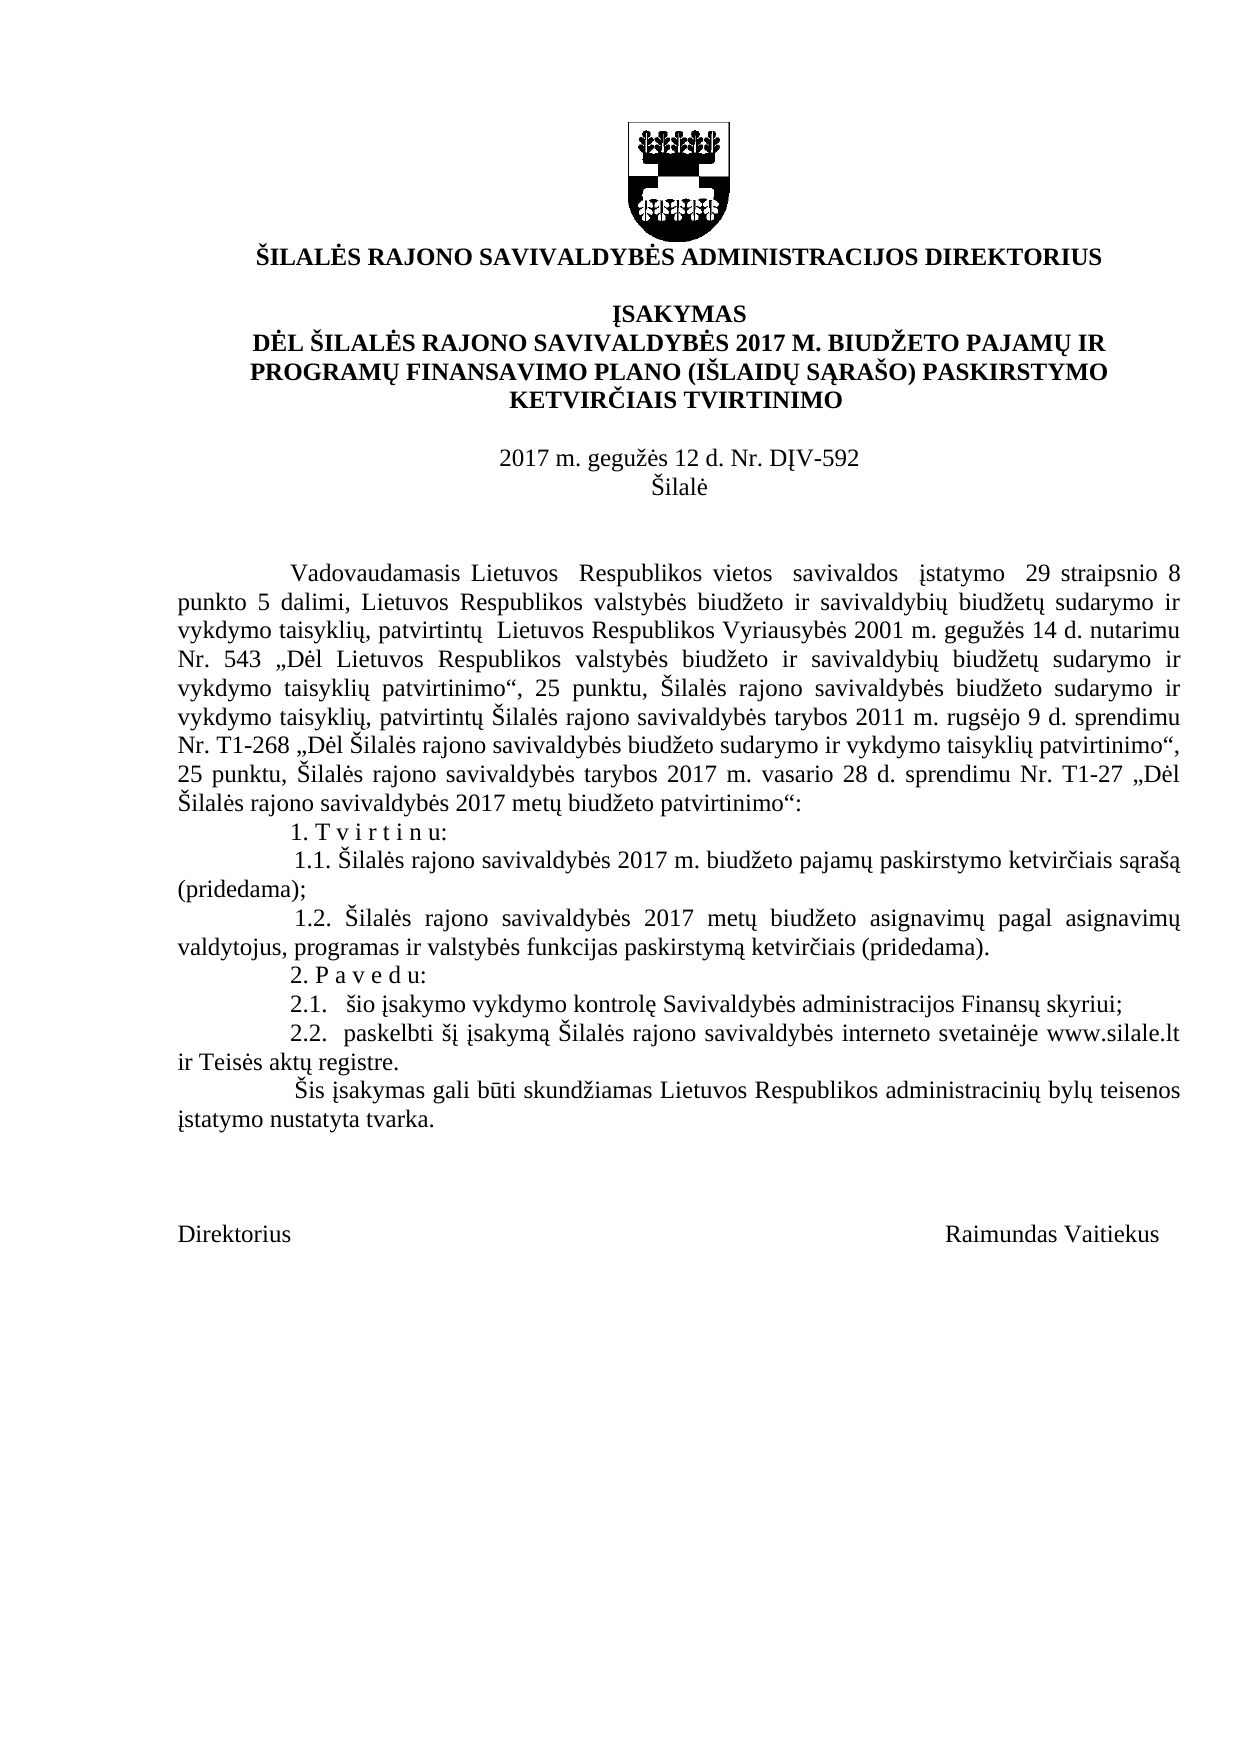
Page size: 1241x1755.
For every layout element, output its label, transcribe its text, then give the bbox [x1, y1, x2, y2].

text 1.1. Šilalės rajono savivaldybės 2017 m. biudžeto pajamų paskirstymo ketvirčiais sąrašą (pridedama); [177, 845, 1181, 903]
text 1.2. Šilalės rajono savivaldybės 2017 metų biudžeto asignavimų pagal asignavimų valdytojus, programas ir valstybės funkcijas paskirstymą ketvirčiais (pridedama). [177, 903, 1181, 960]
text 2.1. šio įsakymo vykdymo kontrolę Savivaldybės administracijos Finansų skyriui; [177, 989, 1181, 1018]
text 1. T v i r t i n u: [177, 817, 1181, 845]
text DĖL ŠILALĖS RAJONO SAVIVALDYBĖS 2017 M. BIUDŽETO PAJAMŲ IR PROGRAMŲ FINANSAVIMO PLANO (IŠLAIDŲ SĄRAŠO) PASKIRSTYMO KETVIRČIAIS TVIRTINIMO [177, 328, 1181, 414]
text 2. P a v e d u: [177, 960, 1181, 989]
text 2.2. paskelbti šį įsakymą Šilalės rajono savivaldybės interneto svetainėje www.silale.lt ir Teisės aktų registre. [177, 1018, 1181, 1075]
text Šis įsakymas gali būti skundžiamas Lietuvos Respublikos administracinių bylų teisenos įstatymo nustatyta tvarka. [177, 1075, 1181, 1133]
text ŠILALĖS RAJONO SAVIVALDYBĖS ADMINISTRACIJOS DIREKTORIUS [177, 242, 1181, 270]
text Šilalė [177, 472, 1181, 500]
text 2017 m. gegužės 12 d. Nr. DĮV-592 [177, 443, 1181, 472]
text Direktorius Raimundas Vaitiekus [177, 1219, 1181, 1248]
text ĮSAKYMAS [177, 299, 1181, 328]
text Vadovaudamasis Lietuvos Respublikos vietos savivaldos įstatymo 29 straipsnio 8 punkto 5 dalimi, Lietuvos Respublikos valstybės biudžeto ir savivaldybių biudžetų sudarymo ir vykdymo taisyklių, patvirtintų Lietuvos Respublikos Vyriausybės 2001 m. gegužės 14 d. nutarimu Nr. 543 „Dėl Lietuvos Respublikos valstybės biudžeto ir savivaldybių biudžetų sudarymo ir vykdymo taisyklių patvirtinimo“, 25 punktu, Šilalės rajono savivaldybės biudžeto sudarymo ir vykdymo taisyklių, patvirtintų Šilalės rajono savivaldybės tarybos 2011 m. rugsėjo 9 d. sprendimu Nr. T1-268 „Dėl Šilalės rajono savivaldybės biudžeto sudarymo ir vykdymo taisyklių patvirtinimo“, 25 punktu, Šilalės rajono savivaldybės tarybos 2017 m. vasario 28 d. sprendimu Nr. T1-27 „Dėl Šilalės rajono savivaldybės 2017 metų biudžeto patvirtinimo“: [177, 558, 1181, 817]
